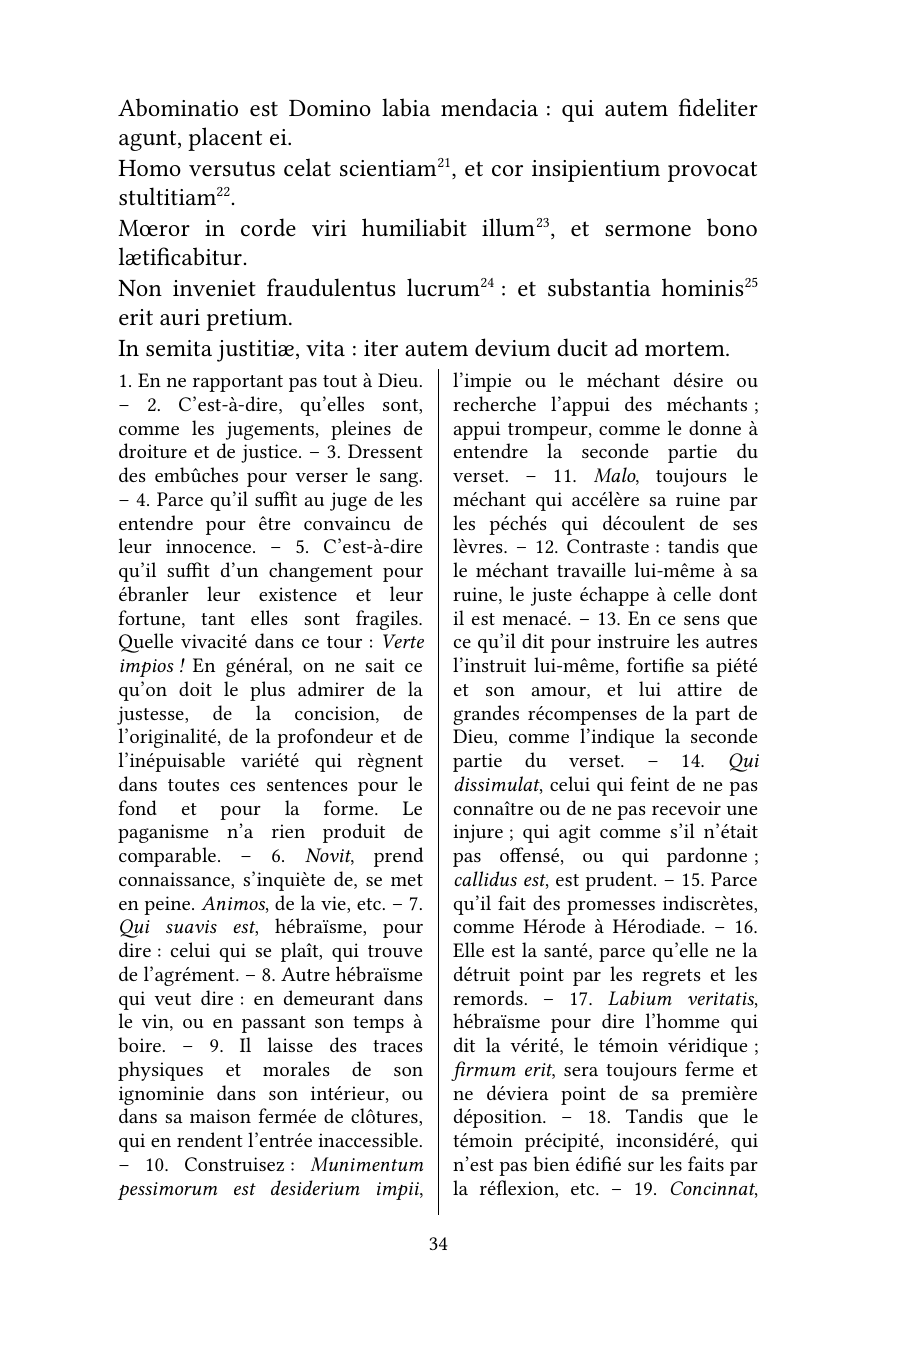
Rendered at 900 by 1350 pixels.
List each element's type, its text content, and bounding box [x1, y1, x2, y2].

text Mœror in corde viri humiliabit illum23, et sermone bono lætificabitur. [118, 214, 758, 272]
text Homo versutus celat scientiam21, et cor insipientium provocat stultitiam22. [118, 154, 758, 212]
text Non inveniet fraudulentus lucrum24 : et substantia hominis25 erit auri pretium. [118, 274, 758, 332]
text 1. En ne rapportant pas tout à Dieu. – 2. C’est-à-dire, qu’elles sont, comme les jugements, pleines de droiture et de justice. – 3. Dressent des embûches pour verser le sang. – 4. Parce qu’il suffit au juge de les entendre pour être convaincu de leur innocence. – 5. C’est-à-dire qu’il suffit d’un changement pour ébranler leur existence et leur fortune, tant elles sont fragiles. Quelle vivacité dans ce tour : Verte impios ! En général, on ne sait ce qu’on doit le plus admirer de la justesse, de la concision, de l’originalité, de la profondeur et de l’inépuisable variété qui règnent dans toutes ces sentences pour le fond et pour la forme. Le paganisme n’a rien produit de comparable. – 6. Novit, prend connaissance, s’inquiète de, se met en peine. Animos, de la vie, etc. – 7. Qui suavis est, hébraïsme, pour dire : celui qui se plaît, qui trouve de l’agrément. – 8. Autre hébraïsme qui veut dire : en demeurant dans le vin, ou en passant son temps à boire. – 9. Il laisse des traces physiques et morales de son ignominie dans son intérieur, ou dans sa maison fermée de clôtures, qui en rendent l’entrée inaccessible. – 10. Construisez : Munimentum pessimorum est desiderium impii, [118, 369, 423, 1200]
text l’impie ou le méchant désire ou recherche l’appui des méchants ; appui trompeur, comme le donne à entendre la seconde partie du verset. – 11. Malo, toujours le méchant qui accélère sa ruine par les péchés qui découlent de ses lèvres. – 12. Contraste : tandis que le méchant travaille lui-même à sa ruine, le juste échappe à celle dont il est menacé. – 13. En ce sens que ce qu’il dit pour instruire les autres l’instruit lui-même, fortifie sa piété et son amour, et lui attire de grandes récompenses de la part de Dieu, comme l’indique la seconde partie du verset. – 14. Qui dissimulat, celui qui feint de ne pas connaître ou de ne pas recevoir une injure ; qui agit comme s’il n’était pas offensé, ou qui pardonne ; callidus est, est prudent. – 15. Parce qu’il fait des promesses indiscrètes, comme Hérode à Hérodiade. – 16. Elle est la santé, parce qu’elle ne la détruit point par les regrets et les remords. – 17. Labium veritatis, hébraïsme pour dire l’homme qui dit la vérité, le témoin véridique ; firmum erit, sera toujours ferme et ne déviera point de sa première déposition. – 18. Tandis que le témoin précipité, inconsidéré, qui n’est pas bien édifié sur les faits par la réflexion, etc. – 19. Concinnat, [453, 369, 758, 1200]
text Abominatio est Domino labia mendacia : qui autem fideliter agunt, placent ei. [118, 94, 758, 152]
text In semita justitiæ, vita : iter autem devium ducit ad mortem. [118, 334, 758, 363]
